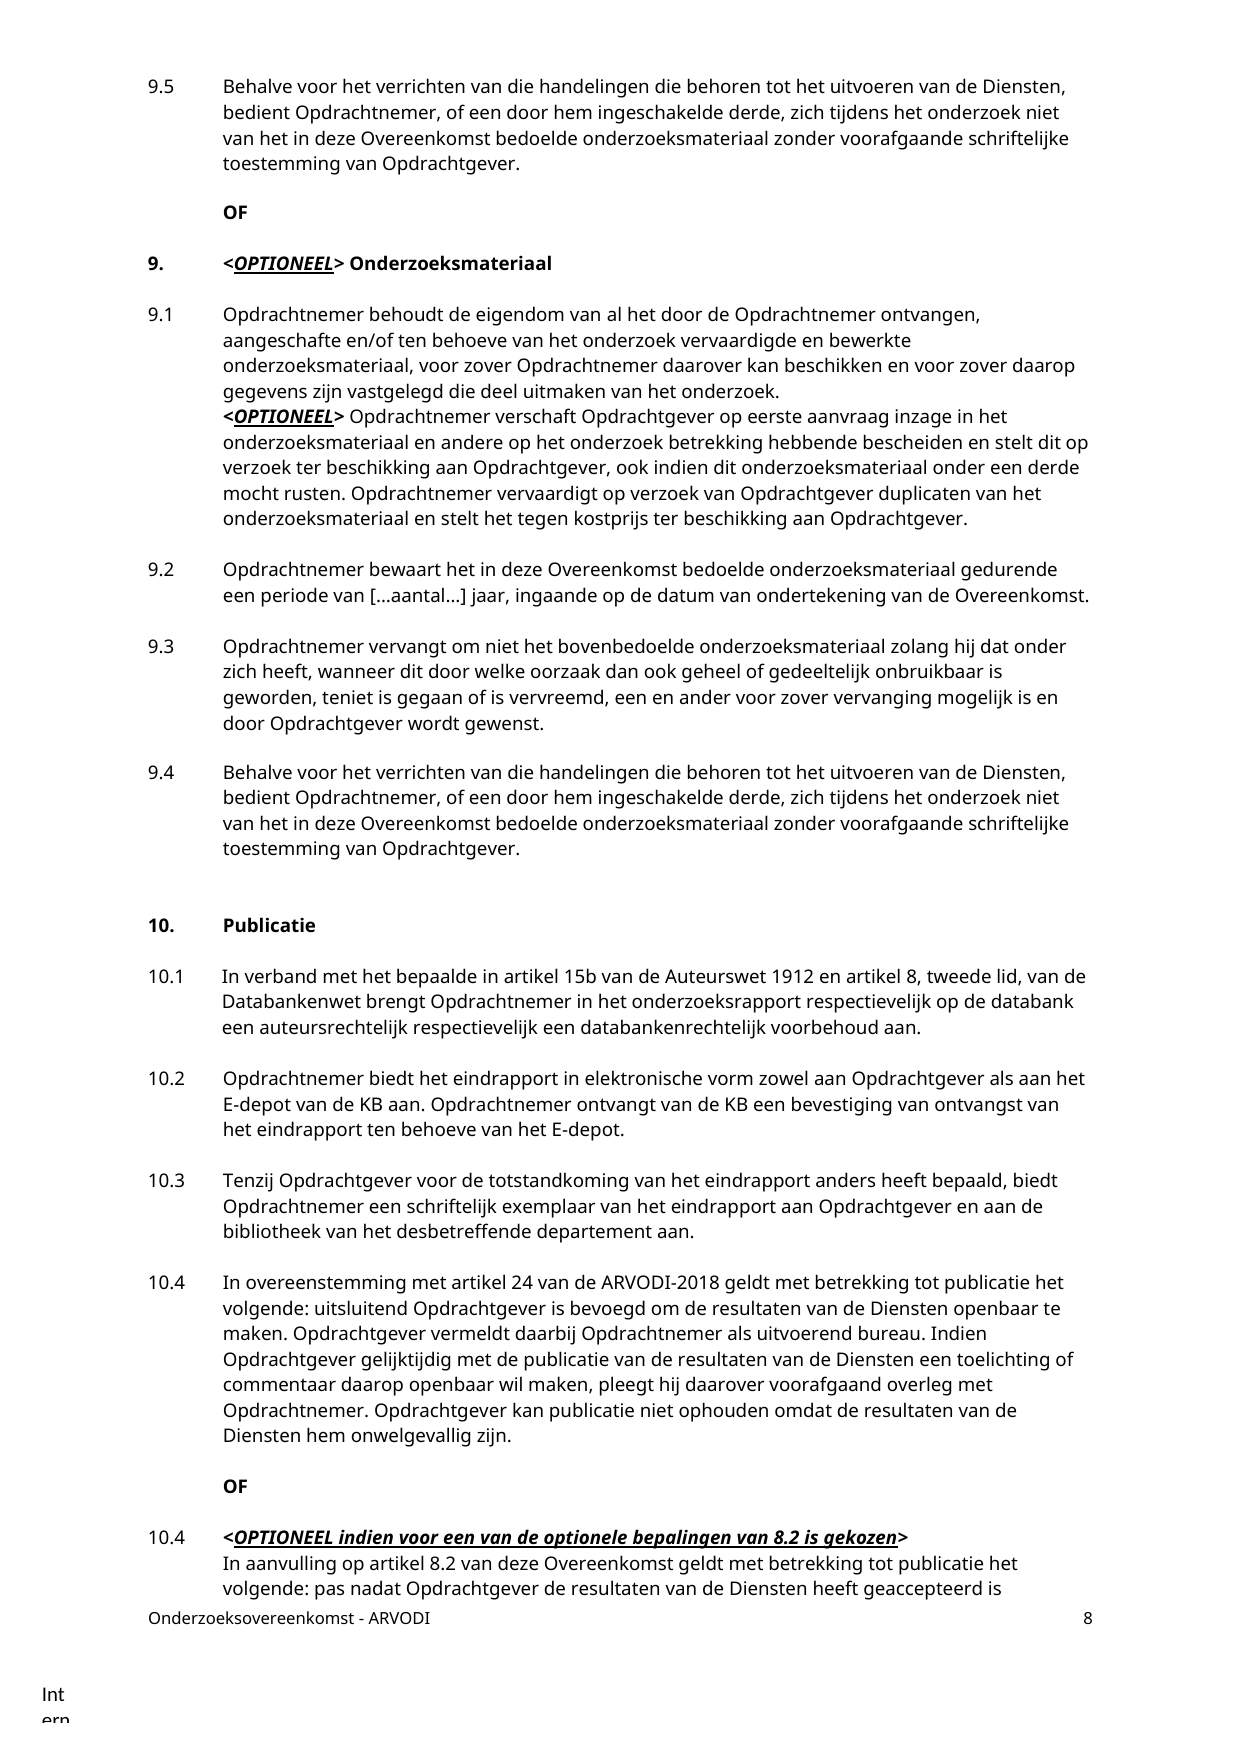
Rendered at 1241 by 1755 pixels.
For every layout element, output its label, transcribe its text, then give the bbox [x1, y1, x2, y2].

text <OPTIONEEL> Opdrachtnemer verschaft Opdrachtgever op eerste aanvraag inzage in het onderzoeksmateriaal en andere op het onderzoek betrekking hebbende bescheiden en stelt dit op verzoek ter beschikking aan Opdrachtgever, ook indien dit onderzoeksmateriaal onder een derde mocht rusten. Opdrachtnemer vervaardigt op verzoek van Opdrachtgever duplicaten van het onderzoeksmateriaal en stelt het tegen kostprijs ter beschikking aan Opdrachtgever. [148, 404, 1093, 531]
text 9.5 Behalve voor het verrichten van die handelingen die behoren tot het uitvoeren van de Diensten, bedient Opdrachtnemer, of een door hem ingeschakelde derde, zich tijdens het onderzoek niet van het in deze Overeenkomst bedoelde onderzoeksmateriaal zonder voorafgaande schriftelijke toestemming van Opdrachtgever. [148, 74, 1093, 176]
text 9. <OPTIONEEL> Onderzoeksmateriaal [148, 251, 1093, 276]
text 9.3 Opdrachtnemer vervangt om niet het bovenbedoelde onderzoeksmateriaal zolang hij dat onder zich heeft, wanneer dit door welke oorzaak dan ook geheel of gedeeltelijk onbruikbaar is geworden, teniet is gegaan of is vervreemd, een en ander voor zover vervanging mogelijk is en door Opdrachtgever wordt gewenst. [148, 633, 1093, 735]
text 9.2 Opdrachtnemer bewaart het in deze Overeenkomst bedoelde onderzoeksmateriaal gedurende een periode van […aantal…] jaar, ingaande op de datum van ondertekening van de Overeenkomst. [148, 557, 1093, 608]
text OF [148, 1474, 1093, 1499]
text 10.3 Tenzij Opdrachtgever voor de totstandkoming van het eindrapport anders heeft bepaald, biedt Opdrachtnemer een schriftelijk exemplaar van het eindrapport aan Opdrachtgever en aan de bibliotheek van het desbetreffende departement aan. [148, 1167, 1093, 1244]
text 10. Publicatie [148, 912, 1093, 938]
text OF [223, 199, 1093, 225]
text 9.4 Behalve voor het verrichten van die handelingen die behoren tot het uitvoeren van de Diensten, bedient Opdrachtnemer, of een door hem ingeschakelde derde, zich tijdens het onderzoek niet van het in deze Overeenkomst bedoelde onderzoeksmateriaal zonder voorafgaande schriftelijke toestemming van Opdrachtgever. [148, 759, 1093, 861]
text 9.1 Opdrachtnemer behoudt de eigendom van al het door de Opdrachtnemer ontvangen, aangeschafte en/of ten behoeve van het onderzoek vervaardigde en bewerkte onderzoeksmateriaal, voor zover Opdrachtnemer daarover kan beschikken en voor zover daarop gegevens zijn vastgelegd die deel uitmaken van het onderzoek. [148, 302, 1093, 404]
text 10.4 <OPTIONEEL indien voor een van de optionele bepalingen van 8.2 is gekozen> [148, 1525, 1093, 1550]
text 10.2 Opdrachtnemer biedt het eindrapport in elektronische vorm zowel aan Opdrachtgever als aan het E-depot van de KB aan. Opdrachtnemer ontvangt van de KB een bevestiging van ontvangst van het eindrapport ten behoeve van het E-depot. [148, 1065, 1093, 1142]
text 10.4 In overeenstemming met artikel 24 van de ARVODI-2018 geldt met betrekking tot publicatie het volgende: uitsluitend Opdrachtgever is bevoegd om de resultaten van de Diensten openbaar te maken. Opdrachtgever vermeldt daarbij Opdrachtnemer als uitvoerend bureau. Indien Opdrachtgever gelijktijdig met de publicatie van de resultaten van de Diensten een toelichting of commentaar daarop openbaar wil maken, pleegt hij daarover voorafgaand overleg met Opdrachtnemer. Opdrachtgever kan publicatie niet ophouden omdat de resultaten van de Diensten hem onwelgevallig zijn. [148, 1269, 1093, 1448]
text In aanvulling op artikel 8.2 van deze Overeenkomst geldt met betrekking tot publicatie het volgende: pas nadat Opdrachtgever de resultaten van de Diensten heeft geaccepteerd is [223, 1550, 1093, 1601]
text 10.1 In verband met het bepaalde in artikel 15b van de Auteurswet 1912 en artikel 8, tweede lid, van de Databankenwet brengt Opdrachtnemer in het onderzoeksrapport respectievelijk op de databank een auteursrechtelijk respectievelijk een databankenrechtelijk voorbehoud aan. [148, 963, 1093, 1040]
